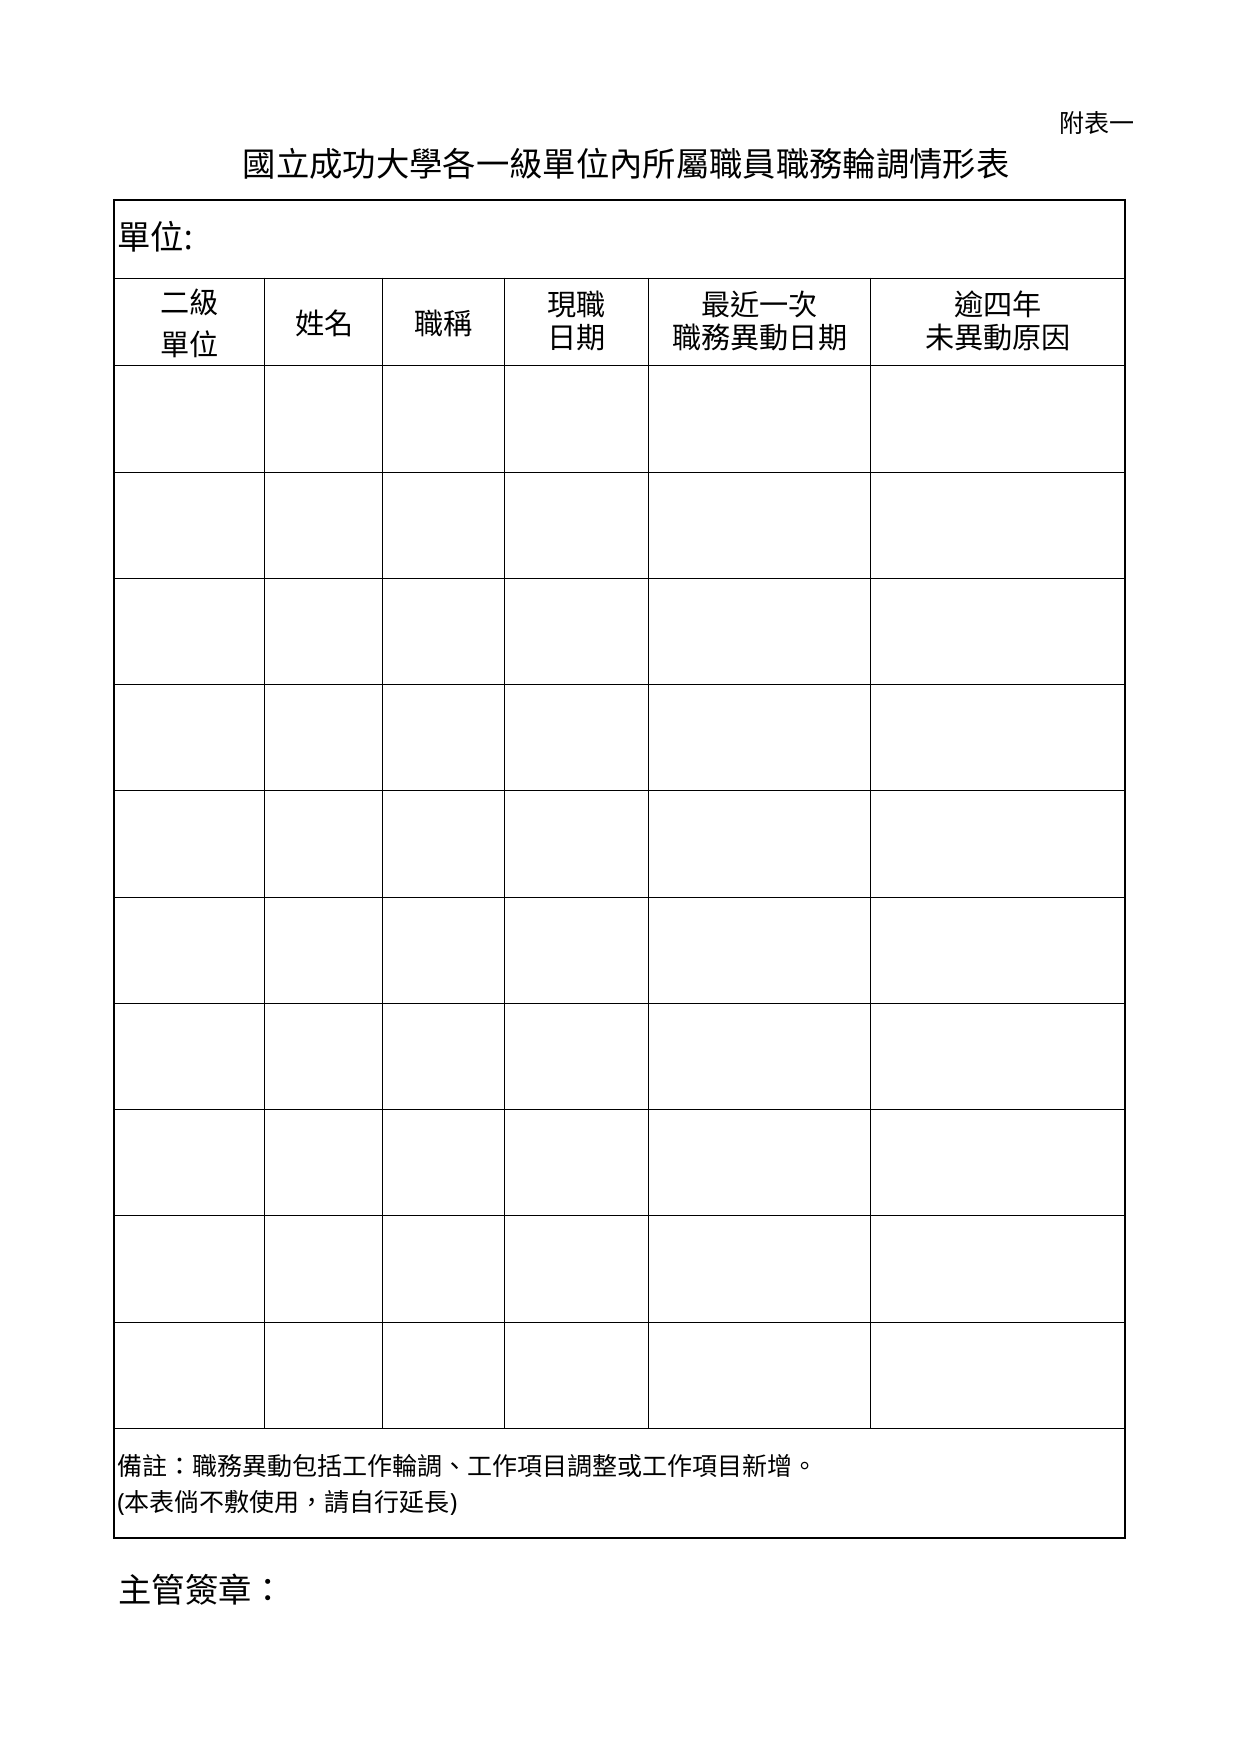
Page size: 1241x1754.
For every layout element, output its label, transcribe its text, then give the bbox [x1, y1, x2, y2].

table_cell [505, 1110, 648, 1215]
table_cell 最近一次 職務異動日期 [649, 279, 870, 365]
table_cell [115, 473, 264, 578]
table_cell [265, 1323, 382, 1428]
table_cell [505, 1216, 648, 1322]
table_cell [871, 898, 1124, 1003]
table_cell [383, 1110, 504, 1215]
table_cell [265, 1110, 382, 1215]
table_cell [265, 685, 382, 790]
table_cell [265, 791, 382, 897]
table_cell [871, 685, 1124, 790]
text 國立成功大學各一級單位內所屬職員職務輪調情形表 [118, 138, 1134, 186]
table_cell [383, 473, 504, 578]
table_cell [265, 898, 382, 1003]
table_cell [115, 685, 264, 790]
table_cell [383, 1323, 504, 1428]
table_cell [649, 685, 870, 790]
table_cell 備註：職務異動包括工作輪調、工作項目調整或工作項目新增。 (本表倘不敷使用，請自行延長) [115, 1429, 1124, 1537]
table_cell 逾四年 未異動原因 [871, 279, 1124, 365]
table_cell [115, 1110, 264, 1215]
table_cell [871, 579, 1124, 684]
table_cell [871, 791, 1124, 897]
table_cell [115, 1323, 264, 1428]
table_cell 現職 日期 [505, 279, 648, 365]
text 附表一 [118, 107, 1134, 138]
table_cell [505, 579, 648, 684]
table_cell [649, 1110, 870, 1215]
table_header 單位: [115, 201, 1124, 278]
table_cell [383, 791, 504, 897]
table_cell [871, 1323, 1124, 1428]
table_cell [383, 685, 504, 790]
table_cell [115, 791, 264, 897]
table_cell [649, 898, 870, 1003]
table_cell [383, 366, 504, 472]
table_cell 二級 單位 [115, 279, 264, 365]
table_cell [505, 1323, 648, 1428]
table_cell [265, 1004, 382, 1109]
table_cell [871, 1110, 1124, 1215]
table_cell 姓名 [265, 279, 382, 365]
table_cell [649, 1004, 870, 1109]
table_cell 職稱 [383, 279, 504, 365]
table_cell [649, 473, 870, 578]
table_cell [115, 1216, 264, 1322]
table_cell [505, 685, 648, 790]
table_cell [383, 1004, 504, 1109]
table_cell [265, 1216, 382, 1322]
table_cell [383, 579, 504, 684]
table_cell [505, 366, 648, 472]
table_cell [115, 1004, 264, 1109]
table_cell [265, 473, 382, 578]
table_cell [505, 1004, 648, 1109]
table_cell [383, 1216, 504, 1322]
table_cell [115, 898, 264, 1003]
table_cell [649, 791, 870, 897]
table_cell [115, 579, 264, 684]
table_cell [871, 473, 1124, 578]
text 主管簽章： [118, 1564, 1134, 1612]
table_cell [505, 473, 648, 578]
table_cell [871, 1004, 1124, 1109]
table_cell [115, 366, 264, 472]
table_cell [383, 898, 504, 1003]
table_cell [649, 579, 870, 684]
table_cell [871, 1216, 1124, 1322]
table_cell [649, 1216, 870, 1322]
table_cell [265, 579, 382, 684]
table_cell [265, 366, 382, 472]
table_cell [505, 898, 648, 1003]
table_cell [871, 366, 1124, 472]
table_cell [505, 791, 648, 897]
table_cell [649, 1323, 870, 1428]
table_cell [649, 366, 870, 472]
